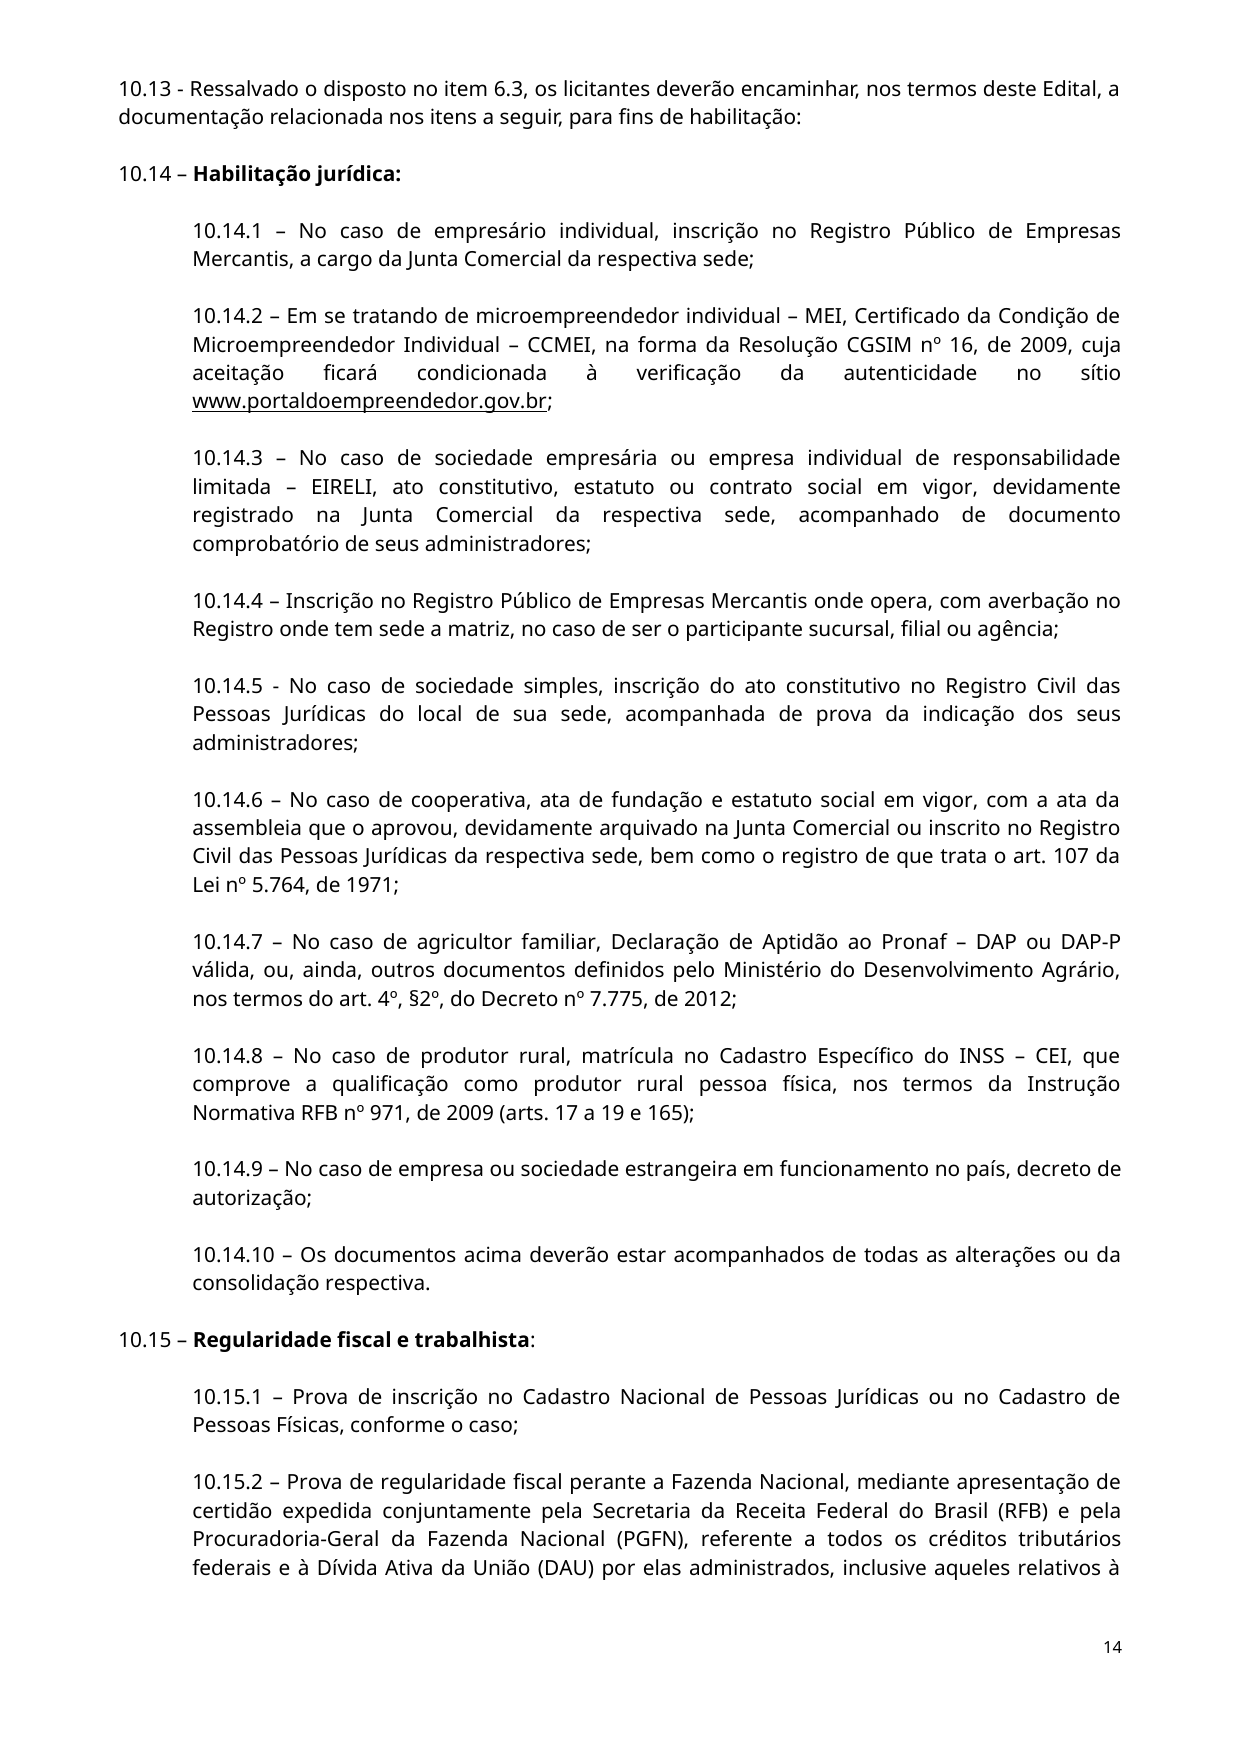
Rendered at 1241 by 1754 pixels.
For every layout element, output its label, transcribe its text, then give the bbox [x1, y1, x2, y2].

list 10.13 - Ressalvado o disposto no item 6.3, os licitantes deverão encaminhar, nos termos deste Edital, a documentação relacionada nos itens a seguir, para fins de habilitação: [118, 74, 1122, 131]
text 10.15.1 – Prova de inscrição no Cadastro Nacional de Pessoas Jurídicas ou no Cadastro de Pessoas Físicas, conforme o caso; [192, 1382, 1122, 1439]
list 10.14.9 – No caso de empresa ou sociedade estrangeira em funcionamento no país, decreto de autorização; [192, 1154, 1122, 1211]
list 10.14.8 – No caso de produtor rural, matrícula no Cadastro Específico do INSS – CEI, que comprove a qualificação como produtor rural pessoa física, nos termos da Instrução Normativa RFB nº 971, de 2009 (arts. 17 a 19 e 165); [192, 1041, 1122, 1126]
text 10.14 – Habilitação jurídica: [118, 159, 1122, 188]
list 10.14.7 – No caso de agricultor familiar, Declaração de Aptidão ao Pronaf – DAP ou DAP-P válida, ou, ainda, outros documentos definidos pelo Ministério do Desenvolvimento Agrário, nos termos do art. 4º, §2º, do Decreto nº 7.775, de 2012; [192, 927, 1122, 1012]
list 10.14.3 – No caso de sociedade empresária ou empresa individual de responsabilidade limitada – EIRELI, ato constitutivo, estatuto ou contrato social em vigor, devidamente registrado na Junta Comercial da respectiva sede, acompanhado de documento comprobatório de seus administradores; [192, 443, 1122, 557]
list 10.14.5 - No caso de sociedade simples, inscrição do ato constitutivo no Registro Civil das Pessoas Jurídicas do local de sua sede, acompanhada de prova da indicação dos seus administradores; [192, 671, 1122, 756]
list 10.14.1 – No caso de empresário individual, inscrição no Registro Público de Empresas Mercantis, a cargo da Junta Comercial da respectiva sede; [192, 216, 1122, 273]
text 10.15.2 – Prova de regularidade fiscal perante a Fazenda Nacional, mediante apresentação de certidão expedida conjuntamente pela Secretaria da Receita Federal do Brasil (RFB) e pela Procuradoria-Geral da Fazenda Nacional (PGFN), referente a todos os créditos tributários federais e à Dívida Ativa da União (DAU) por elas administrados, inclusive aqueles relativos à [192, 1467, 1122, 1581]
list 10.14.4 – Inscrição no Registro Público de Empresas Mercantis onde opera, com averbação no Registro onde tem sede a matriz, no caso de ser o participante sucursal, filial ou agência; [192, 586, 1122, 643]
list 10.14.10 – Os documentos acima deverão estar acompanhados de todas as alterações ou da consolidação respectiva. [192, 1240, 1122, 1297]
text 10.15 – Regularidade fiscal e trabalhista: [118, 1325, 1122, 1353]
list 10.14.2 – Em se tratando de microempreendedor individual – MEI, Certificado da Condição de Microempreendedor Individual – CCMEI, na forma da Resolução CGSIM nº 16, de 2009, cuja aceitação ficará condicionada à verificação da autenticidade no sítio www.portaldoempreendedor.gov.br; [192, 301, 1122, 415]
list 10.14.6 – No caso de cooperativa, ata de fundação e estatuto social em vigor, com a ata da assembleia que o aprovou, devidamente arquivado na Junta Comercial ou inscrito no Registro Civil das Pessoas Jurídicas da respectiva sede, bem como o registro de que trata o art. 107 da Lei nº 5.764, de 1971; [192, 785, 1122, 898]
